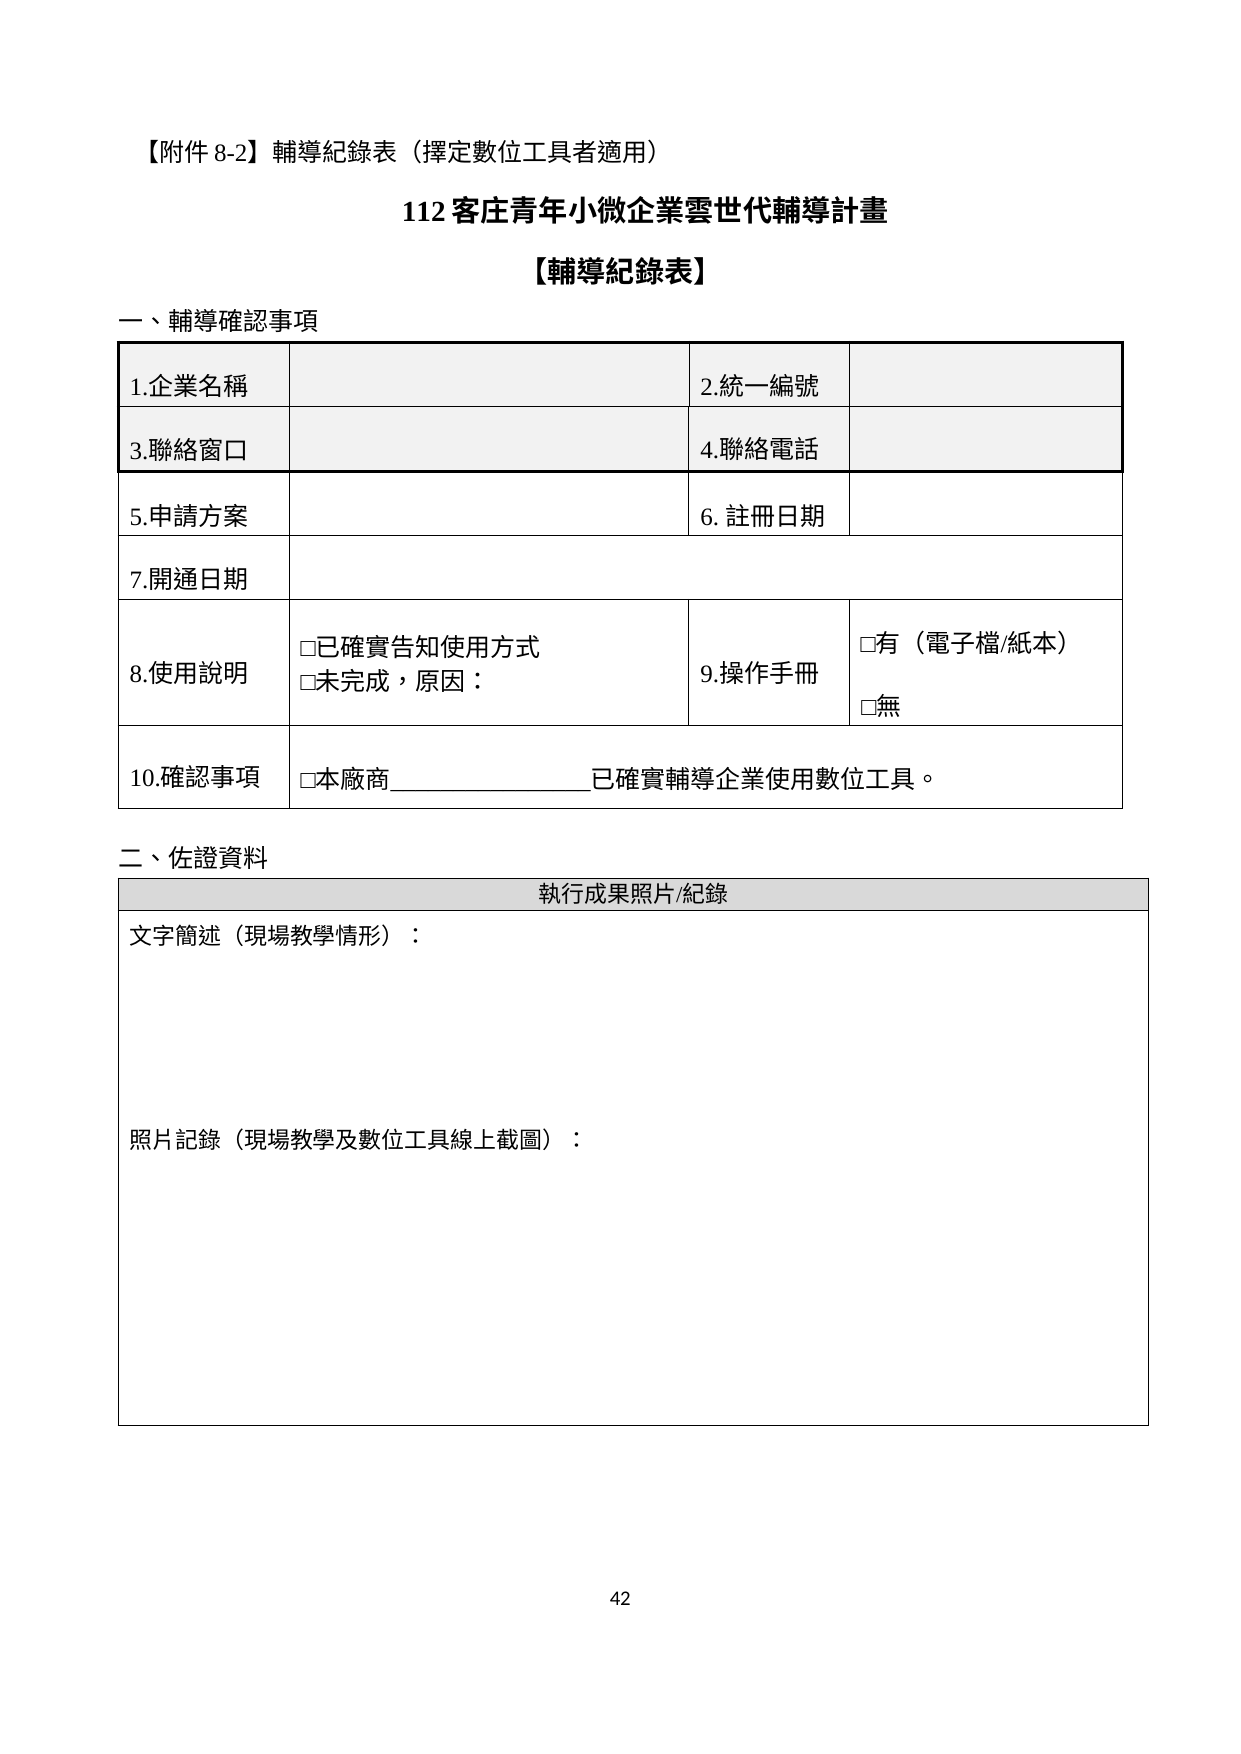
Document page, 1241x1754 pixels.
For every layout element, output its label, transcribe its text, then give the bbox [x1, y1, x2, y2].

table_cell 9.操作手冊 [689, 600, 849, 725]
table_cell [850, 473, 1122, 535]
table_cell 3.聯絡窗口 [120, 407, 289, 470]
table_cell [290, 473, 688, 535]
table_cell [290, 407, 688, 470]
table_header [290, 344, 689, 406]
text 二、佐證資料 [118, 827, 1122, 877]
table_cell [850, 407, 1121, 470]
table_cell 6. 註冊日期 [689, 473, 849, 535]
table_cell 8.使用說明 [119, 600, 289, 725]
text 112客庄青年小微企業雲世代輔導計畫 [168, 187, 1122, 229]
table_cell 文字簡述（現場教學情形）： 照片記錄（現場教學及數位工具線上截圖）： [119, 911, 1148, 1424]
table_header 執行成果照片/紀錄 [119, 879, 1148, 910]
table_cell □有（電子檔/紙本） □無 [850, 600, 1122, 725]
table_cell 5.申請方案 [119, 473, 289, 535]
text 一、輔導確認事項 [118, 291, 1122, 341]
table_cell [290, 536, 1122, 599]
table_header [850, 344, 1121, 406]
table_cell 4.聯絡電話 [689, 407, 849, 470]
table_cell □已確實告知使用方式 □未完成，原因： [290, 600, 688, 725]
table_header 1.企業名稱 [120, 344, 289, 406]
text 【附件8-2】輔導紀錄表（擇定數位工具者適用） [134, 133, 1122, 169]
text 【輔導紀錄表】 [118, 248, 1122, 291]
table_cell 7.開通日期 [119, 536, 289, 599]
table_cell □本廠商________________已確實輔導企業使用數位工具。 [290, 726, 1122, 808]
table_header 2.統一編號 [690, 344, 849, 406]
table_cell 10.確認事項 [119, 726, 289, 808]
